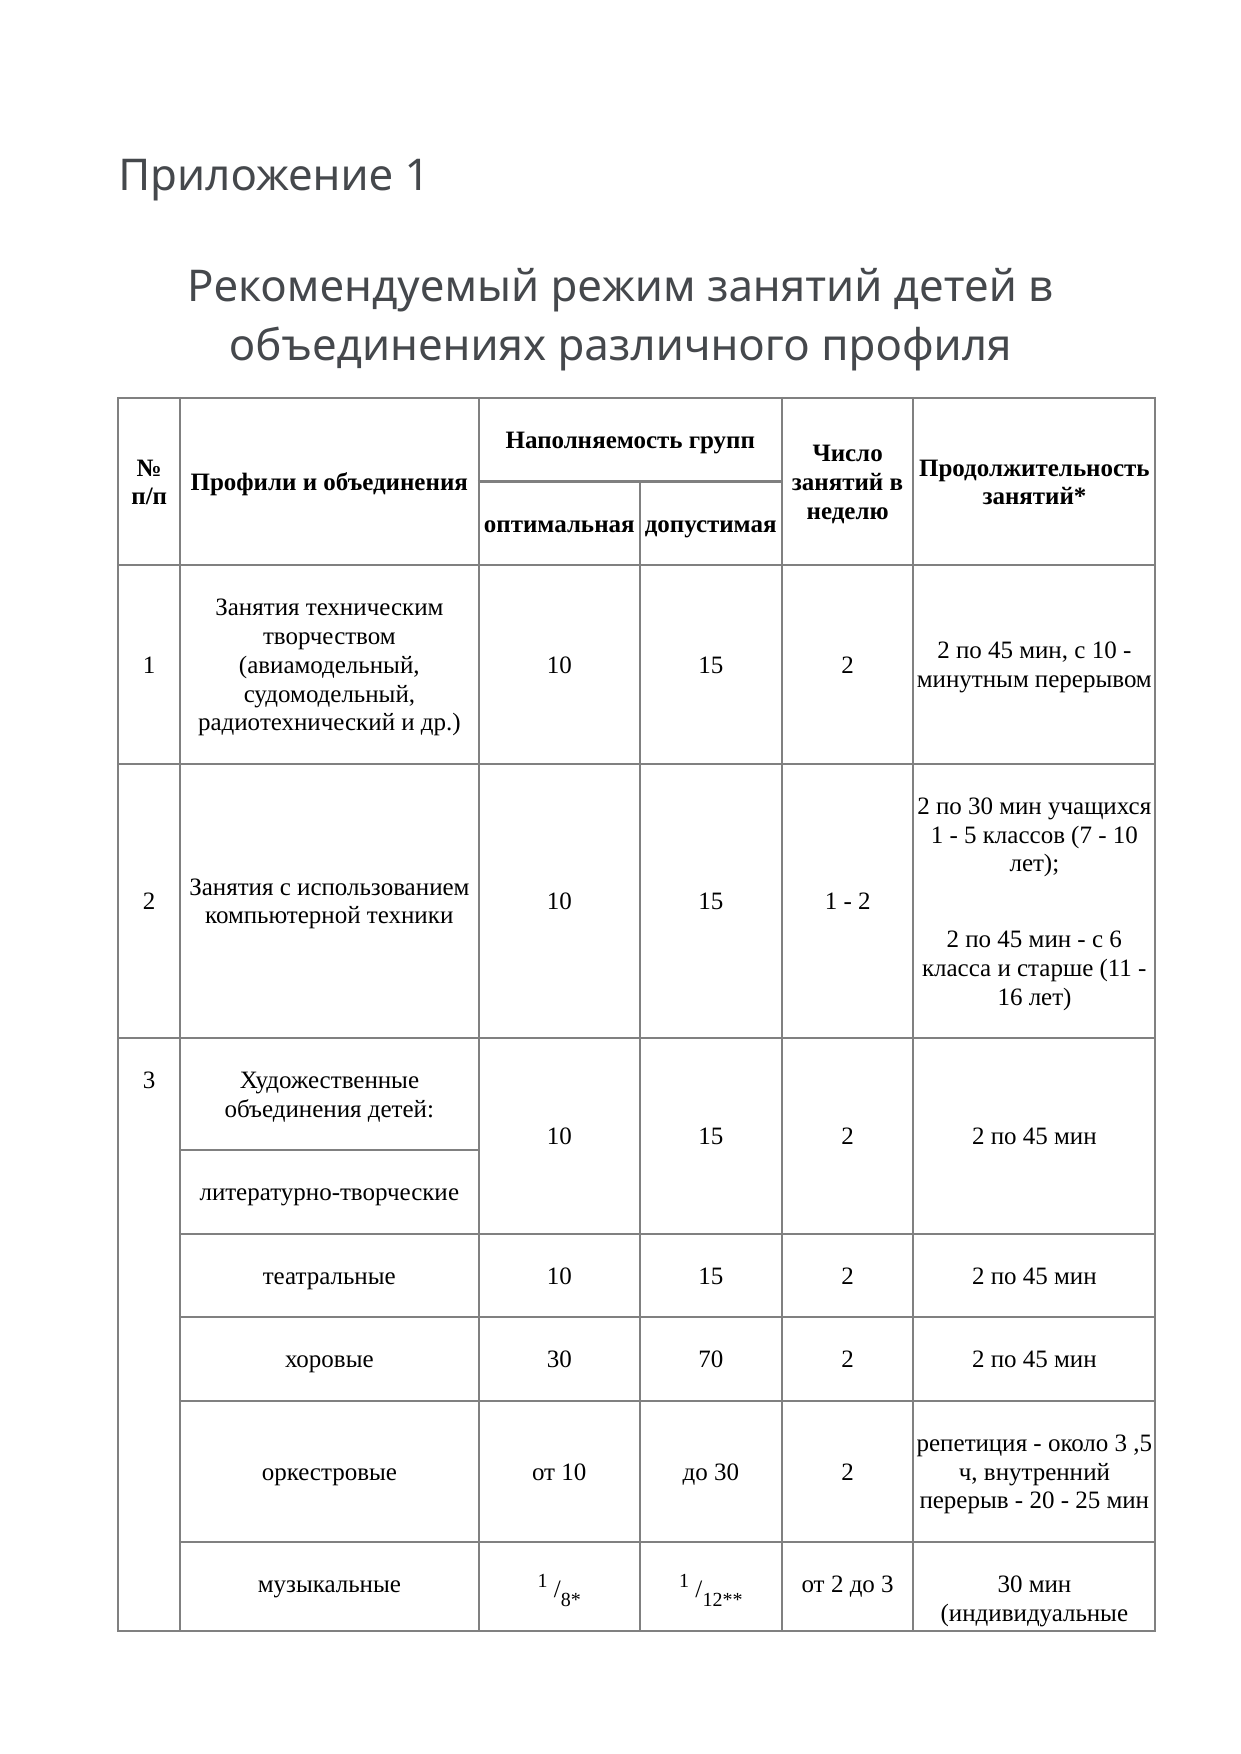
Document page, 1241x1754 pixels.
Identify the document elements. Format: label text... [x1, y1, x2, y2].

table_cell оптимальная [480, 483, 639, 564]
table_cell 15 [641, 1235, 781, 1316]
table_cell 1 [119, 566, 179, 762]
table_cell литературно-творческие [181, 1151, 478, 1232]
table_cell 2 по 45 мин [914, 1318, 1154, 1399]
table_cell 15 [641, 765, 781, 1037]
table_cell 1 /12** [641, 1543, 781, 1629]
table_cell хоровые [181, 1318, 478, 1399]
table_cell 30 мин (индивидуальные [914, 1543, 1154, 1629]
table_cell 2 по 45 мин [914, 1039, 1154, 1232]
table_cell 1 - 2 [783, 765, 912, 1037]
table_cell от 10 [480, 1402, 639, 1541]
table_cell 2 [783, 1402, 912, 1541]
table_cell допустимая [641, 483, 781, 564]
table_cell 70 [641, 1318, 781, 1399]
table_cell 2 [783, 1039, 912, 1232]
table_cell 2 [119, 765, 179, 1037]
table_cell 3 [119, 1039, 179, 1629]
table_cell Занятия техническим творчеством (авиамодельный, судомодельный, радиотехнический и др.) [181, 566, 478, 762]
table_header Число занятий в неделю [783, 399, 912, 564]
table_cell 30 [480, 1318, 639, 1399]
table_cell Занятия с использованием компьютерной техники [181, 765, 478, 1037]
table_cell от 2 до 3 [783, 1543, 912, 1629]
table_cell 10 [480, 1039, 639, 1232]
table_cell 2 [783, 1318, 912, 1399]
table_cell 2 [783, 1235, 912, 1316]
table_cell 2 по 45 мин, с 10 -минутным перерывом [914, 566, 1154, 762]
table_cell 10 [480, 566, 639, 762]
table_cell 10 [480, 765, 639, 1037]
table_header № п/п [119, 399, 179, 564]
subtitle Рекомендуемый режим занятий детей в объединениях различного профиля [118, 254, 1122, 373]
subtitle Приложение 1 [118, 143, 1122, 203]
table_cell 2 по 30 мин учащихся 1 - 5 классов (7 - 10 лет); 2 по 45 мин - с 6 класса и старше (11 - 16 лет) [914, 765, 1154, 1037]
table_cell 2 по 45 мин [914, 1235, 1154, 1316]
table_cell репетиция - около 3 ,5 ч, внутренний перерыв - 20 - 25 мин [914, 1402, 1154, 1541]
table_cell 10 [480, 1235, 639, 1316]
table_cell Художественные объединения детей: [181, 1039, 478, 1149]
table_header Профили и объединения [181, 399, 478, 564]
table_header Наполняемость групп [480, 399, 781, 480]
table_cell 15 [641, 566, 781, 762]
table_cell до 30 [641, 1402, 781, 1541]
table_cell 1 /8* [480, 1543, 639, 1629]
table_header Продолжительность занятий* [914, 399, 1154, 564]
table_cell оркестровые [181, 1402, 478, 1541]
table_cell музыкальные [181, 1543, 478, 1629]
table_cell театральные [181, 1235, 478, 1316]
table_cell 15 [641, 1039, 781, 1232]
table_cell 2 [783, 566, 912, 762]
